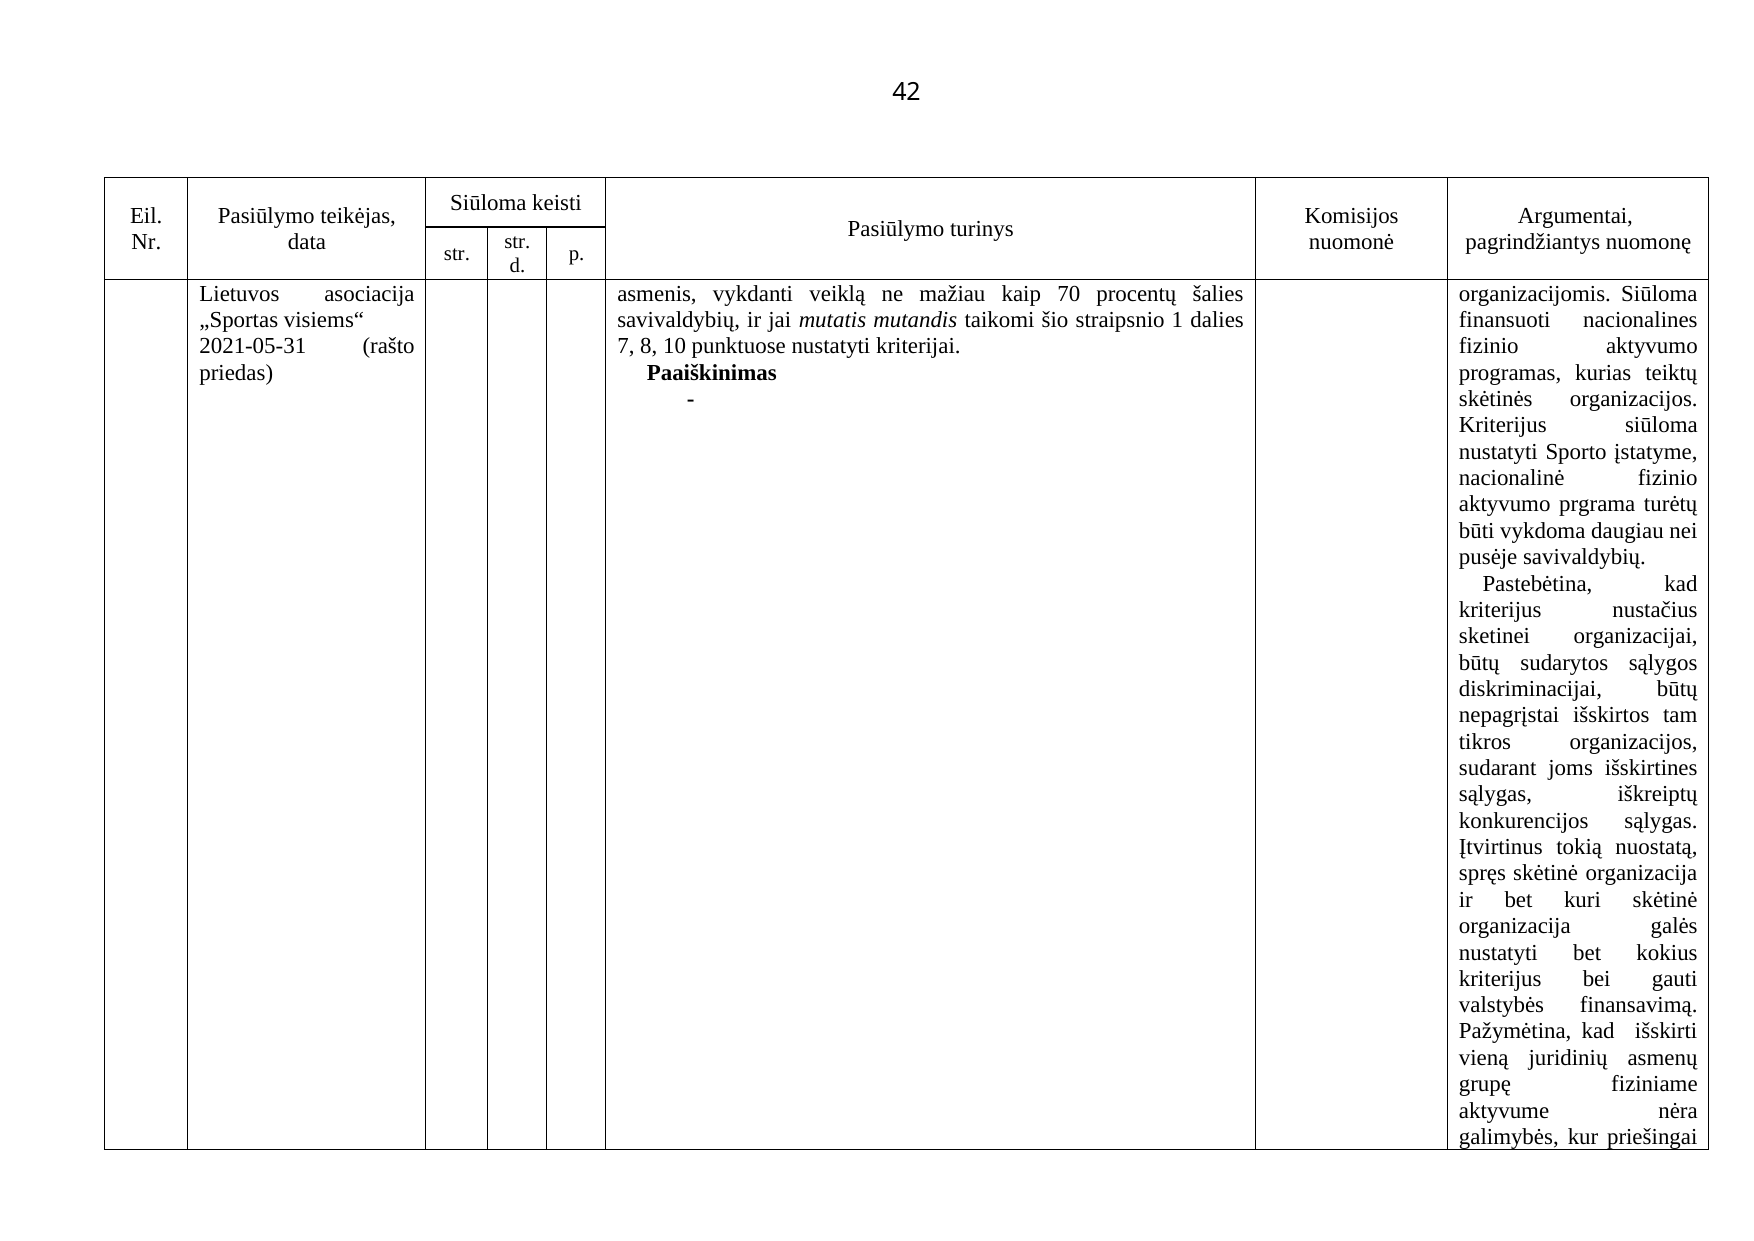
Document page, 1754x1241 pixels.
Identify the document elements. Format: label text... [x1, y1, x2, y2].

table_header Pasiūlymo turinys [606, 178, 1255, 279]
table_header Komisijos nuomonė [1256, 178, 1447, 279]
table_header Eil. Nr. [105, 178, 187, 279]
table_cell Lietuvos asociacija „Sportas visiems“ 2021-05-31 (rašto priedas) [188, 280, 425, 1149]
table_cell [1256, 280, 1447, 1149]
table_header Pasiūlymo teikėjas, data [188, 178, 425, 279]
table_cell [547, 280, 605, 1149]
table_cell organizacijomis. Siūloma finansuoti nacionalines fizinio aktyvumo programas, kurias teiktų skėtinės organizacijos. Kriterijus siūloma nustatyti Sporto įstatyme, nacionalinė fizinio aktyvumo prgrama turėtų būti vykdoma daugiau nei pusėje savivaldybių. Pastebėtina, kad kriterijus nustačius sketinei organizacijai, būtų sudarytos sąlygos diskriminacijai, būtų nepagrįstai išskirtos tam tikros organizacijos, sudarant joms išskirtines sąlygas, iškreiptų konkurencijos sąlygas. Įtvirtinus tokią nuostatą, spręs skėtinė organizacija ir bet kuri skėtinė organizacija galės nustatyti bet kokius kriterijus bei gauti valstybės finansavimą. Pažymėtina, kad išskirti vieną juridinių asmenų grupę fiziniame aktyvume nėra galimybės, kur priešingai [1448, 280, 1708, 1149]
table_cell p. [547, 228, 605, 279]
table_cell asmenis, vykdanti veiklą ne mažiau kaip 70 procentų šalies savivaldybių, ir jai mutatis mutandis taikomi šio straipsnio 1 dalies 7, 8, 10 punktuose nustatyti kriterijai. Paaiškinimas - [606, 280, 1255, 1149]
table_cell str. [426, 228, 487, 279]
table_header Argumentai, pagrindžiantys nuomonę [1448, 178, 1708, 279]
table_cell str. d. [488, 228, 546, 279]
table_cell [105, 280, 187, 1149]
table_cell [488, 280, 546, 1149]
table_header Siūloma keisti [426, 178, 605, 226]
table_cell [426, 280, 487, 1149]
